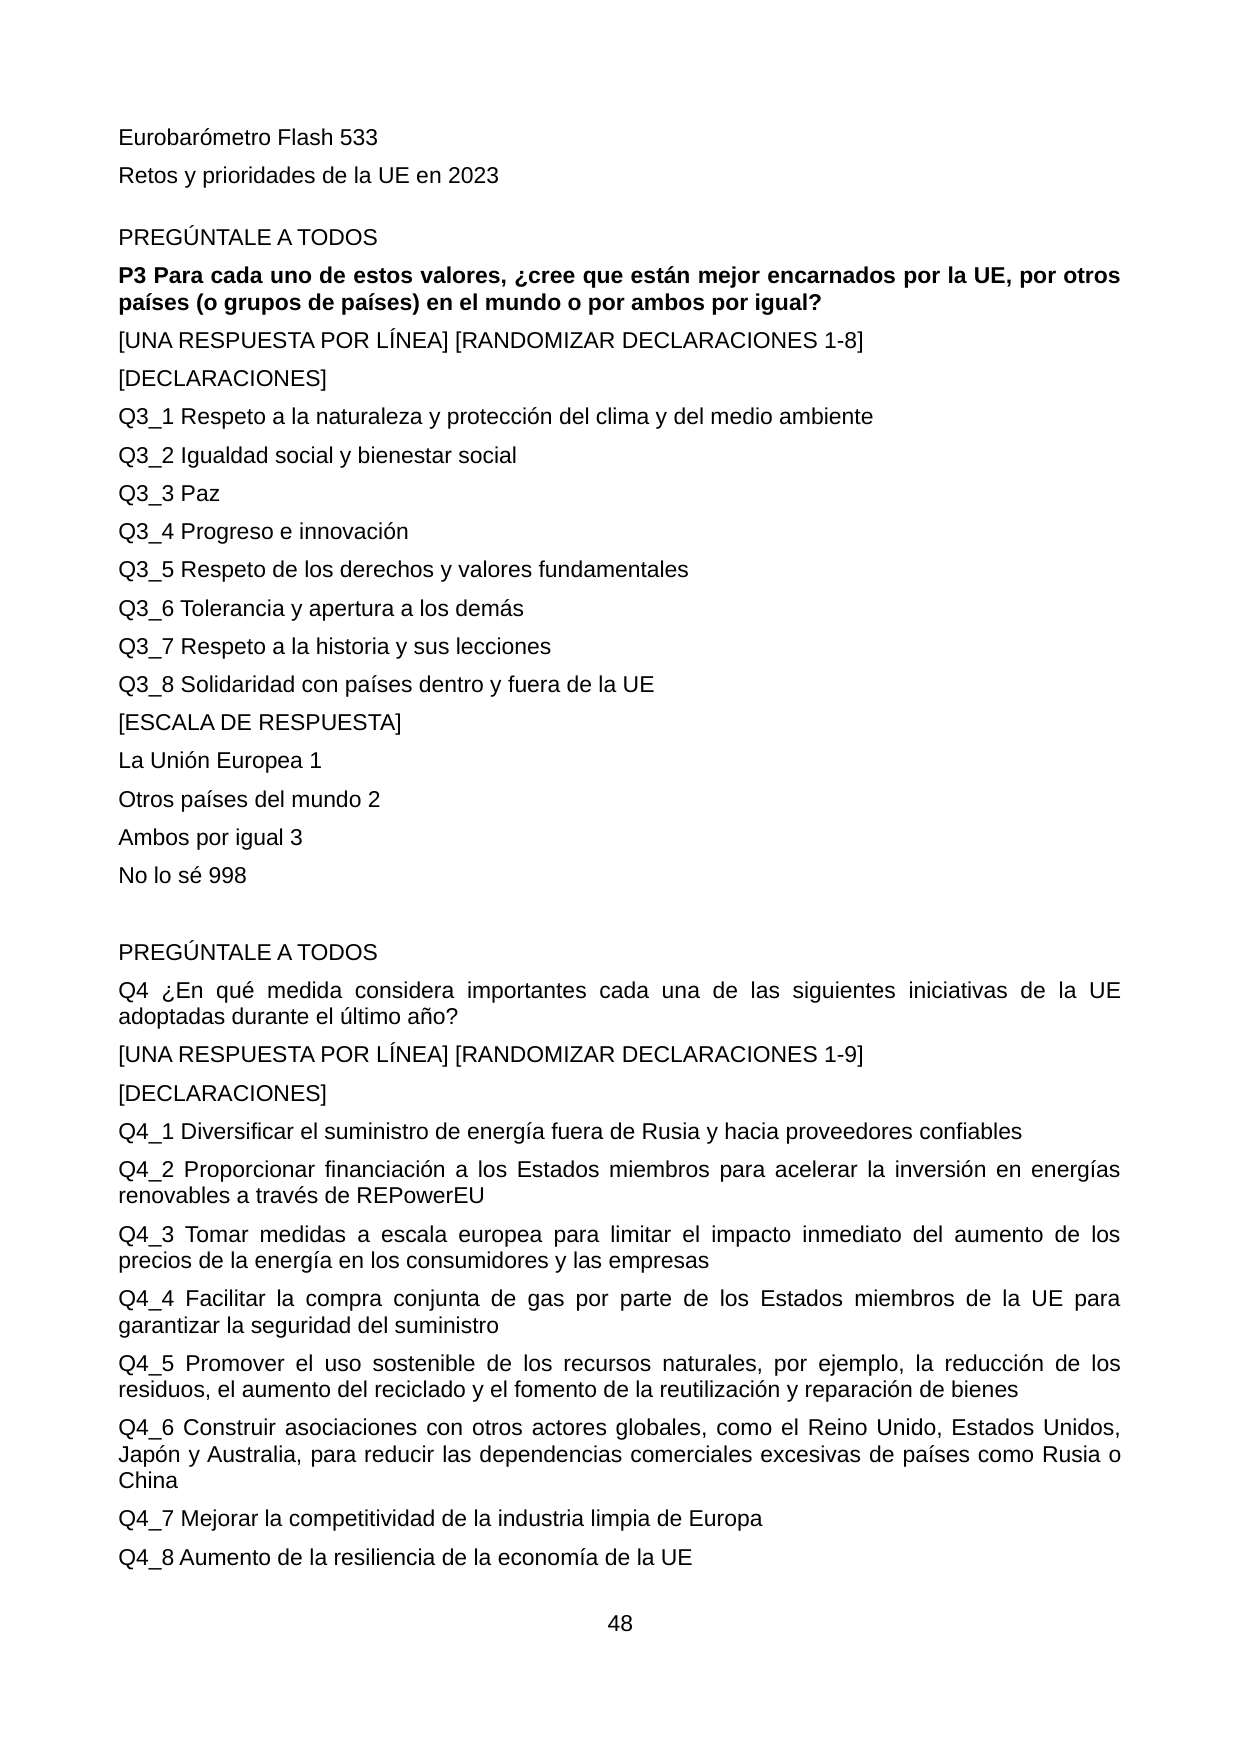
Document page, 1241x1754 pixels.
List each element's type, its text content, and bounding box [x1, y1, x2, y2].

text [ESCALA DE RESPUESTA] [118, 709, 1122, 736]
text [UNA RESPUESTA POR LÍNEA] [RANDOMIZAR DECLARACIONES 1-9] [118, 1041, 1122, 1068]
text La Unión Europea 1 [118, 747, 1122, 774]
text Q3_5 Respeto de los derechos y valores fundamentales [118, 556, 1122, 583]
text Q4_5 Promover el uso sostenible de los recursos naturales, por ejemplo, la reducción de los residuos, el aumento del reciclado y el fomento de la reutilización y reparación de bienes [118, 1350, 1122, 1402]
text Q3_3 Paz [118, 480, 1122, 506]
text Ambos por igual 3 [118, 824, 1122, 850]
text Q3_7 Respeto a la historia y sus lecciones [118, 633, 1122, 659]
text Q3_4 Progreso e innovación [118, 518, 1122, 544]
text Q4_2 Proporcionar financiación a los Estados miembros para acelerar la inversión en energías renovables a través de REPowerEU [118, 1156, 1122, 1209]
text [UNA RESPUESTA POR LÍNEA] [RANDOMIZAR DECLARACIONES 1-8] [118, 327, 1122, 353]
text Q4_1 Diversificar el suministro de energía fuera de Rusia y hacia proveedores confiables [118, 1118, 1122, 1144]
text Q3_1 Respeto a la naturaleza y protección del clima y del medio ambiente [118, 403, 1122, 430]
text PREGÚNTALE A TODOS [118, 938, 1122, 965]
text PREGÚNTALE A TODOS [118, 224, 1122, 250]
text P3 Para cada uno de estos valores, ¿cree que están mejor encarnados por la UE, por otros países (o grupos de países) en el mundo o por ambos por igual? [118, 262, 1122, 315]
text [DECLARACIONES] [118, 365, 1122, 391]
text Otros países del mundo 2 [118, 786, 1122, 812]
text Q4_3 Tomar medidas a escala europea para limitar el impacto inmediato del aumento de los precios de la energía en los consumidores y las empresas [118, 1221, 1122, 1273]
text Q4_7 Mejorar la competitividad de la industria limpia de Europa [118, 1505, 1122, 1532]
text [DECLARACIONES] [118, 1079, 1122, 1106]
text Q3_2 Igualdad social y bienestar social [118, 442, 1122, 468]
text No lo sé 998 [118, 862, 1122, 888]
text Q4 ¿En qué medida considera importantes cada una de las siguientes iniciativas de la UE adoptadas durante el último año? [118, 977, 1122, 1029]
text Q4_4 Facilitar la compra conjunta de gas por parte de los Estados miembros de la UE para garantizar la seguridad del suministro [118, 1285, 1122, 1338]
text Q3_8 Solidaridad con países dentro y fuera de la UE [118, 671, 1122, 697]
text Q4_8 Aumento de la resiliencia de la economía de la UE [118, 1543, 1122, 1570]
text Q4_6 Construir asociaciones con otros actores globales, como el Reino Unido, Estados Unidos, Japón y Australia, para reducir las dependencias comerciales excesivas de países como Rusia o China [118, 1414, 1122, 1493]
text Q3_6 Tolerancia y apertura a los demás [118, 594, 1122, 621]
